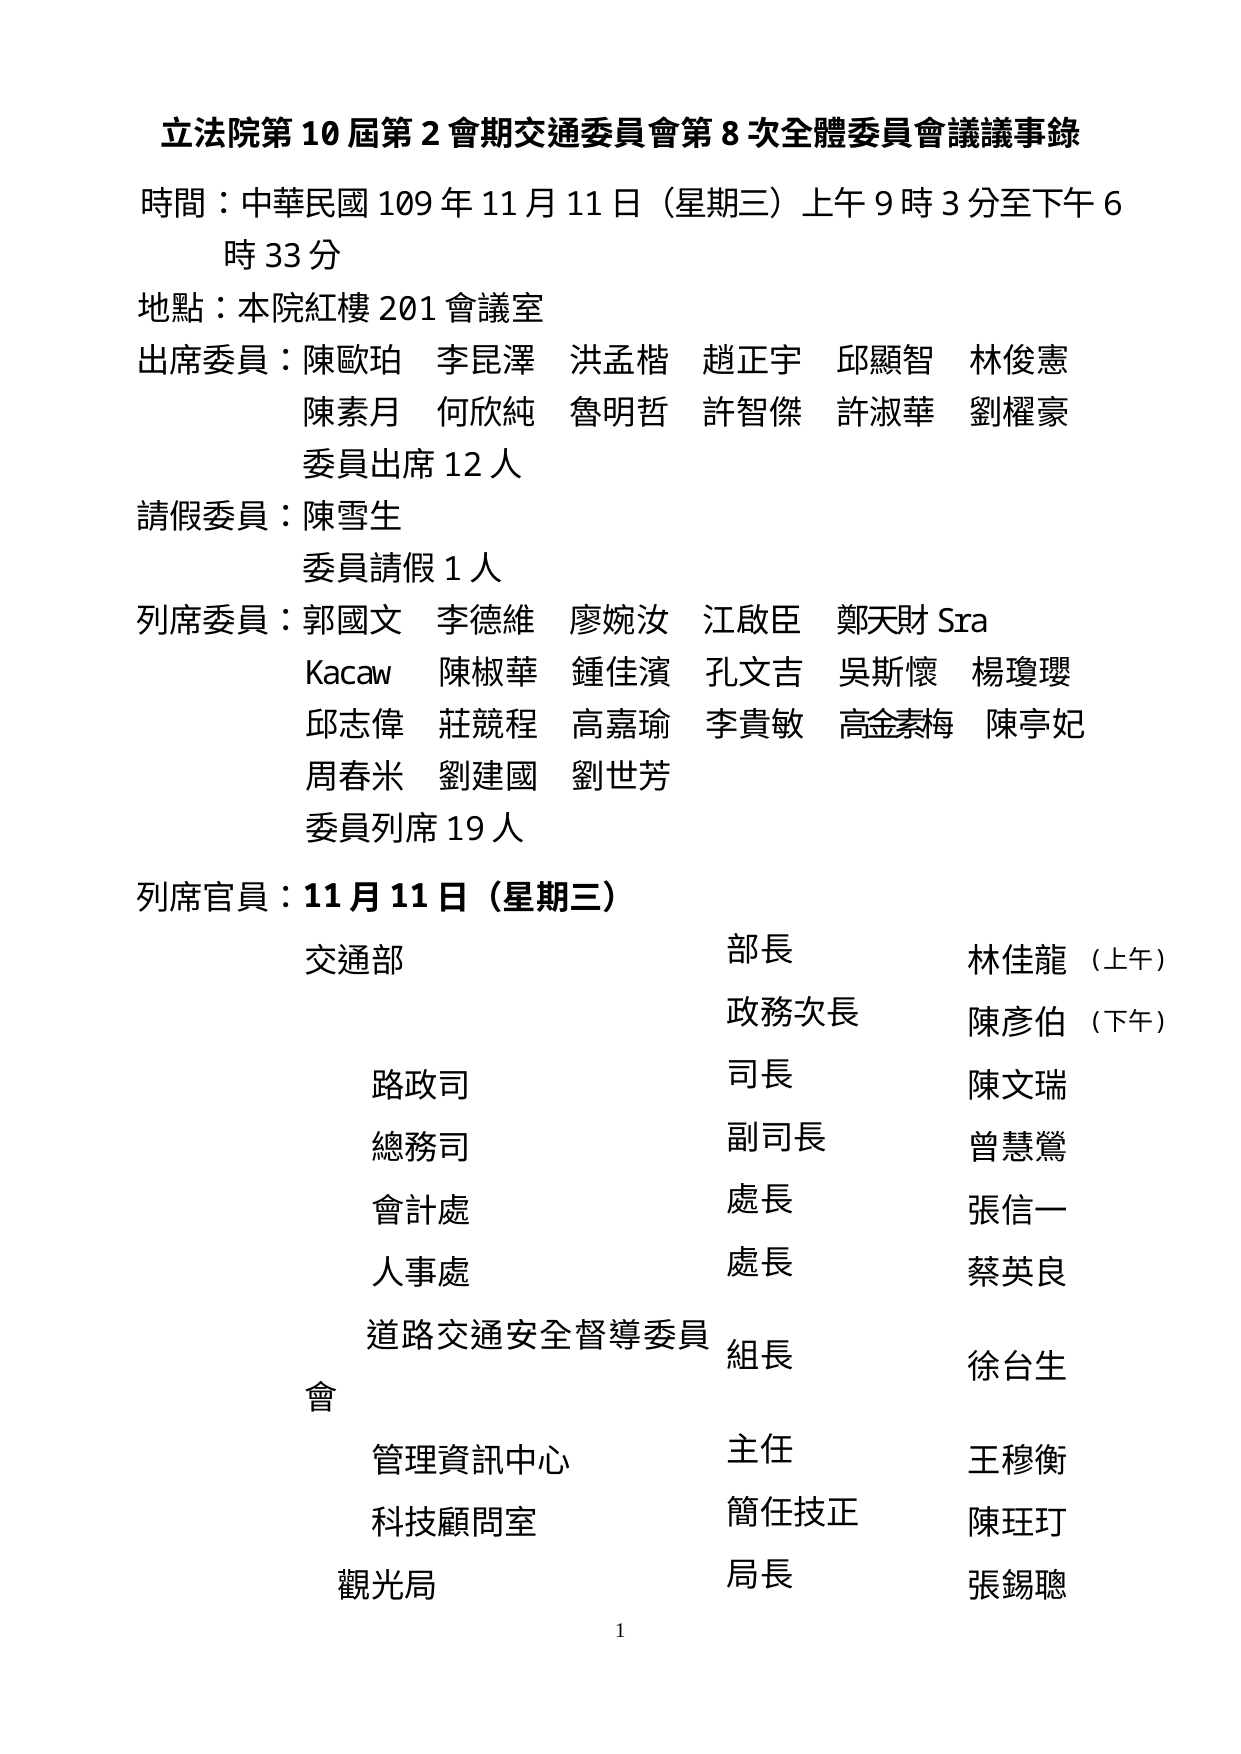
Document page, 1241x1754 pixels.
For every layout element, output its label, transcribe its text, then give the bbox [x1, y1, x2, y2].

table_header 林佳龍 [951, 916, 1084, 978]
table_cell (下午) [1084, 978, 1172, 1041]
text 委員請假1人 [136, 539, 1104, 591]
table_cell 陳玨玎 [951, 1478, 1084, 1541]
table_cell 科技顧問室 [301, 1478, 715, 1541]
table_cell 組長 [715, 1291, 951, 1416]
table_header 部長 [715, 916, 951, 978]
table_header 交通部 [301, 916, 715, 978]
text 立法院第10屆第2會期交通委員會第8次全體委員會議議事錄 [136, 103, 1104, 155]
table_cell [1084, 1166, 1172, 1228]
table_cell 道路交通安全督導委員會 [301, 1291, 715, 1416]
table_cell [1084, 1416, 1172, 1478]
text 陳素月 何欣純 魯明哲 許智傑 許淑華 劉櫂豪 [136, 382, 1104, 434]
text 請假委員：陳雪生 [136, 487, 1104, 539]
table_cell 政務次長 [715, 978, 951, 1041]
table_cell 簡任技正 [715, 1478, 951, 1541]
table_cell 陳彥伯 [951, 978, 1084, 1041]
table_cell [1084, 1228, 1172, 1291]
table_cell 徐台生 [951, 1291, 1084, 1416]
table_cell [1084, 1291, 1172, 1416]
table_header (上午) [1084, 916, 1172, 978]
table_cell 管理資訊中心 [301, 1416, 715, 1478]
table_cell 張信一 [951, 1166, 1084, 1228]
table_cell 陳文瑞 [951, 1041, 1084, 1103]
text 時間：中華民國109年11月11日（星期三）上午9時3分至下午6時33分 [140, 174, 1125, 278]
table_cell 處長 [715, 1166, 951, 1228]
table_cell [1084, 1103, 1172, 1166]
table_cell 路政司 [301, 1041, 715, 1103]
table_cell 處長 [715, 1228, 951, 1291]
text 地點：本院紅樓201會議室 [138, 278, 1104, 330]
table_cell 會計處 [301, 1166, 715, 1228]
table_cell [1084, 1478, 1172, 1541]
text 列席委員：郭國文 李德維 廖婉汝 江啟臣 鄭天財Sra Kacaw 陳椒華 鍾佳濱 孔文吉 吳斯懷 楊瓊瓔 邱志偉 莊競程 高嘉瑜 李貴敏 高金素梅 陳亭妃 周春米 劉建國 劉世芳 委員列席19人 [136, 591, 1104, 851]
table_cell 司長 [715, 1041, 951, 1103]
table_cell 王穆衡 [951, 1416, 1084, 1478]
table_cell [1084, 1541, 1172, 1603]
table_cell 副司長 [715, 1103, 951, 1166]
table_cell [301, 978, 715, 1041]
table_cell [1084, 1041, 1172, 1103]
table_cell 曾慧鶯 [951, 1103, 1084, 1166]
table_cell 主任 [715, 1416, 951, 1478]
table_cell 蔡英良 [951, 1228, 1084, 1291]
text 出席委員：陳歐珀 李昆澤 洪孟楷 趙正宇 邱顯智 林俊憲 [136, 330, 1104, 382]
text 列席官員：11月11日（星期三） [136, 853, 1104, 916]
table_cell 觀光局 [301, 1541, 715, 1603]
table_cell 總務司 [301, 1103, 715, 1166]
table_cell 張錫聰 [951, 1541, 1084, 1603]
text 委員出席12人 [136, 434, 1104, 487]
table_cell 人事處 [301, 1228, 715, 1291]
table_cell 局長 [715, 1541, 951, 1603]
